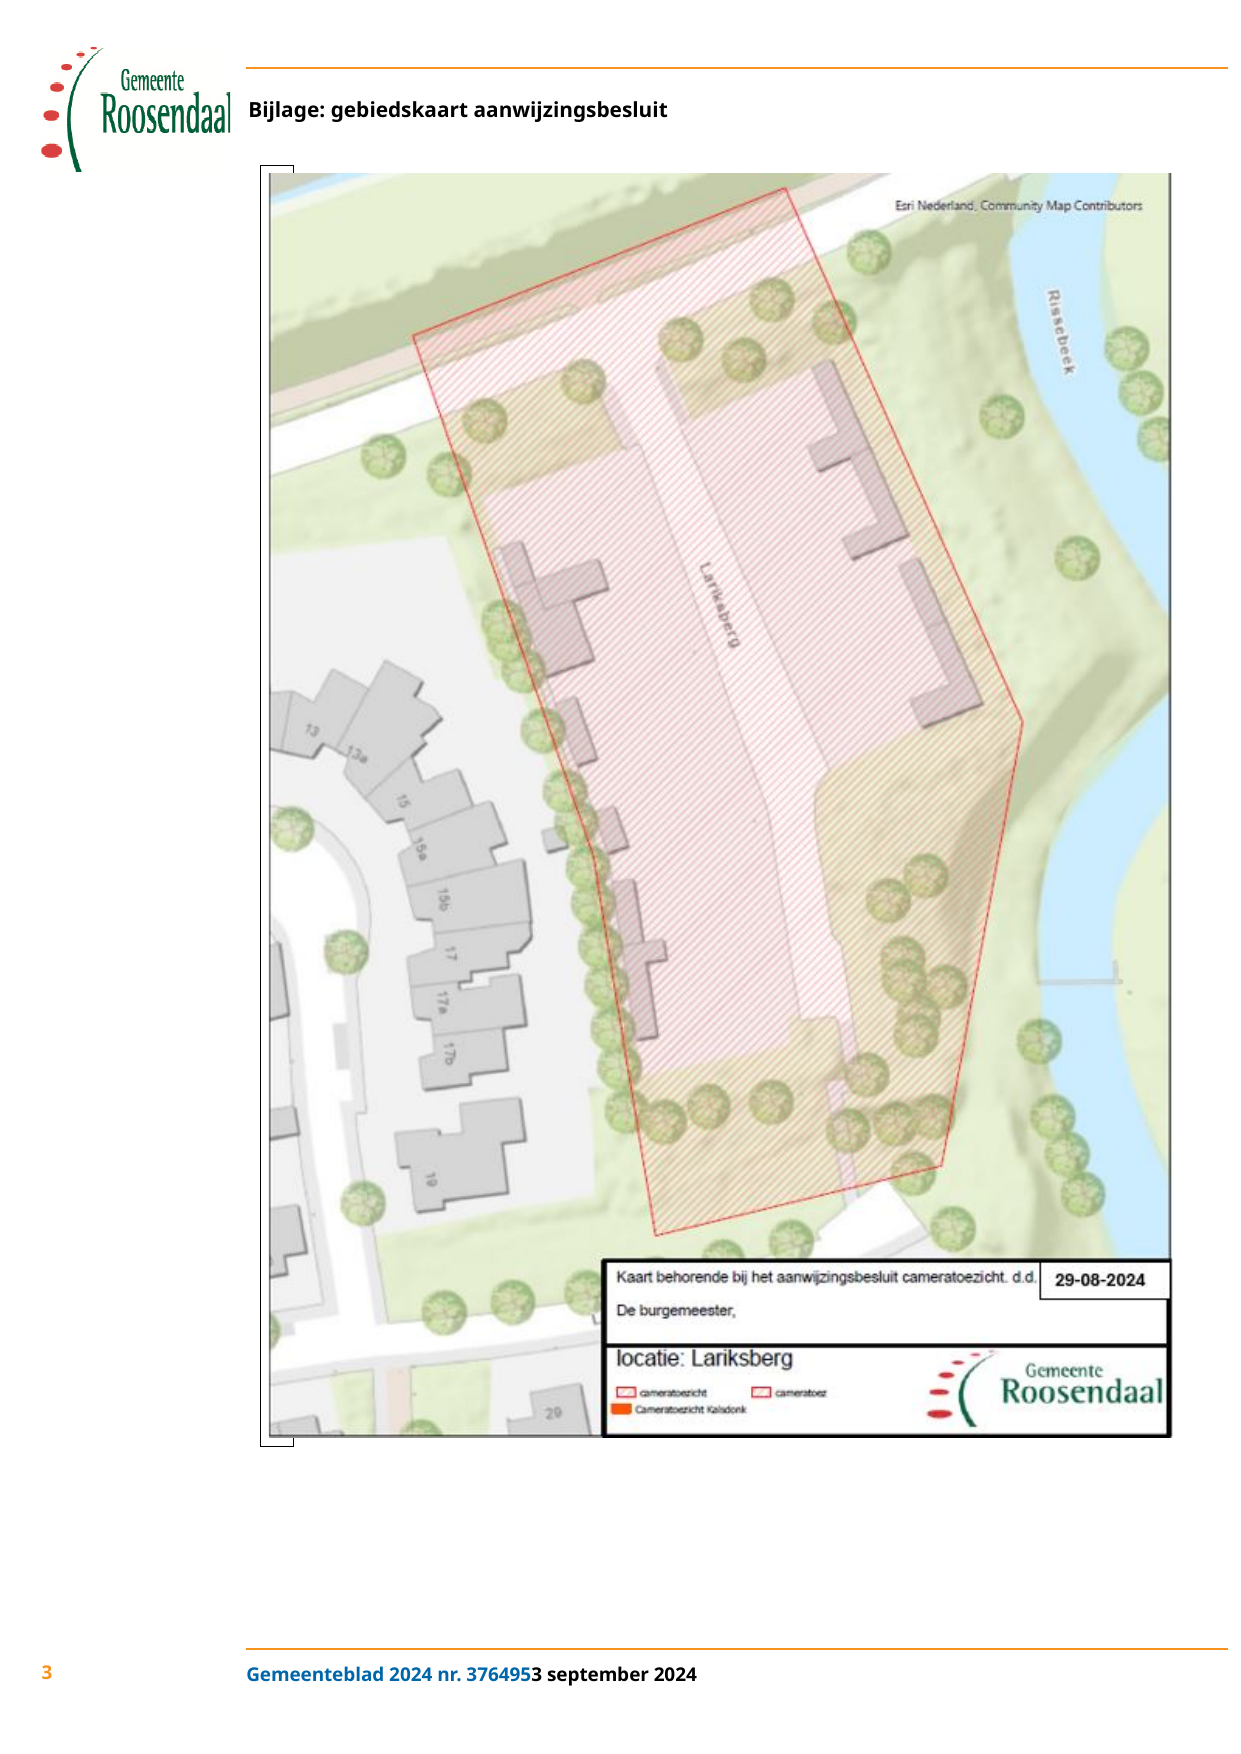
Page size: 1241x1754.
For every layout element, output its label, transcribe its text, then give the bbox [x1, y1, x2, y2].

picture [41, 47, 231, 172]
text Bijlage: gebiedskaart aanwijzingsbesluit [248, 95, 1152, 123]
picture [268, 173, 1173, 1438]
